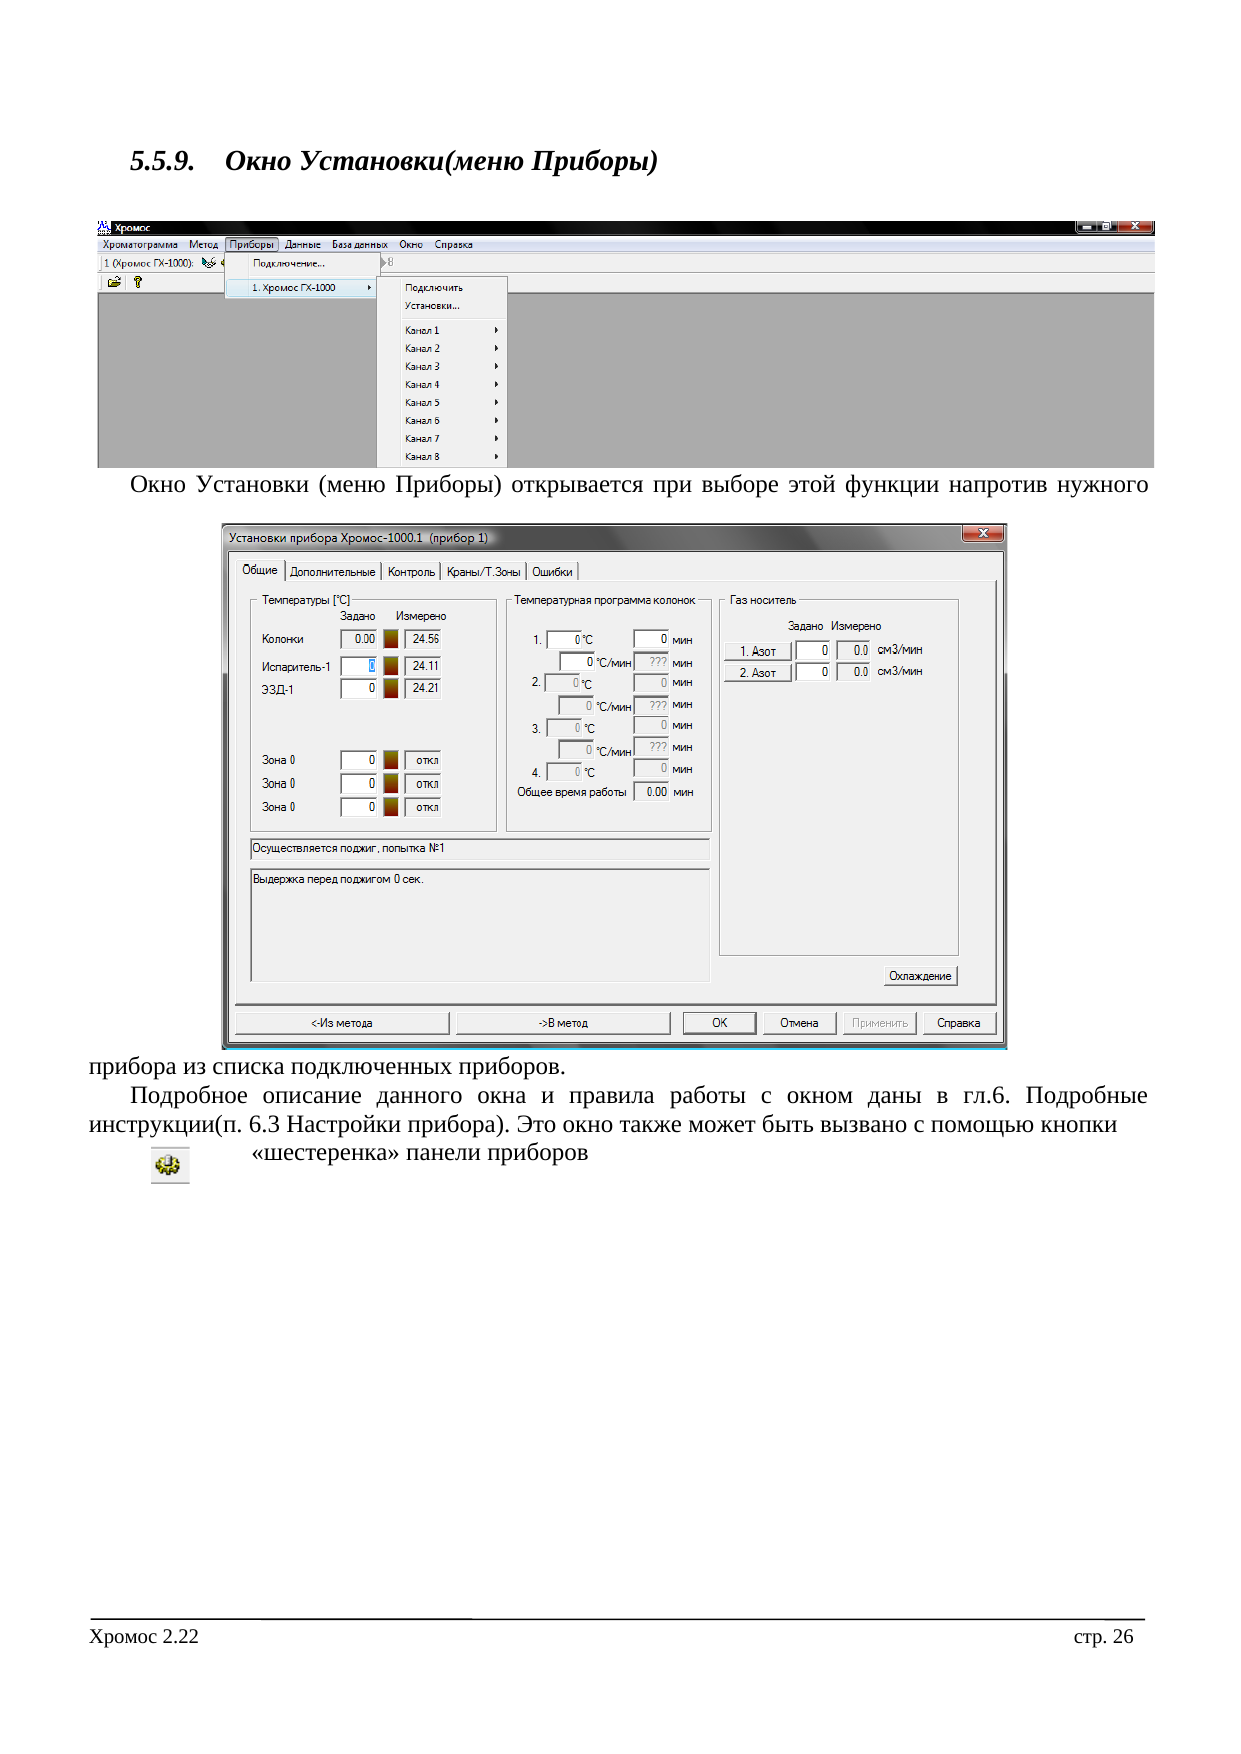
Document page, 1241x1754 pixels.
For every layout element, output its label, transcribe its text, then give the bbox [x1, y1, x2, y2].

text Окно Установки (меню Приборы) открывается при выборе этой функции напротив нужного прибора из списка подключенных приборов. [88, 207, 1149, 1080]
picture [97, 221, 1155, 468]
text Подробное описание данного окна и правила работы с окном даны в гл.6. Подробные инструкции(п. 6.3 Настройки прибора). Это окно также может быть вызвано с помощью кнопки [88, 1080, 1149, 1137]
subtitle Окно Установки(меню Приборы) [130, 143, 1149, 177]
text «шестеренка» панели приборов [88, 1137, 1149, 1166]
picture [151, 1146, 190, 1184]
picture [221, 523, 1008, 1050]
